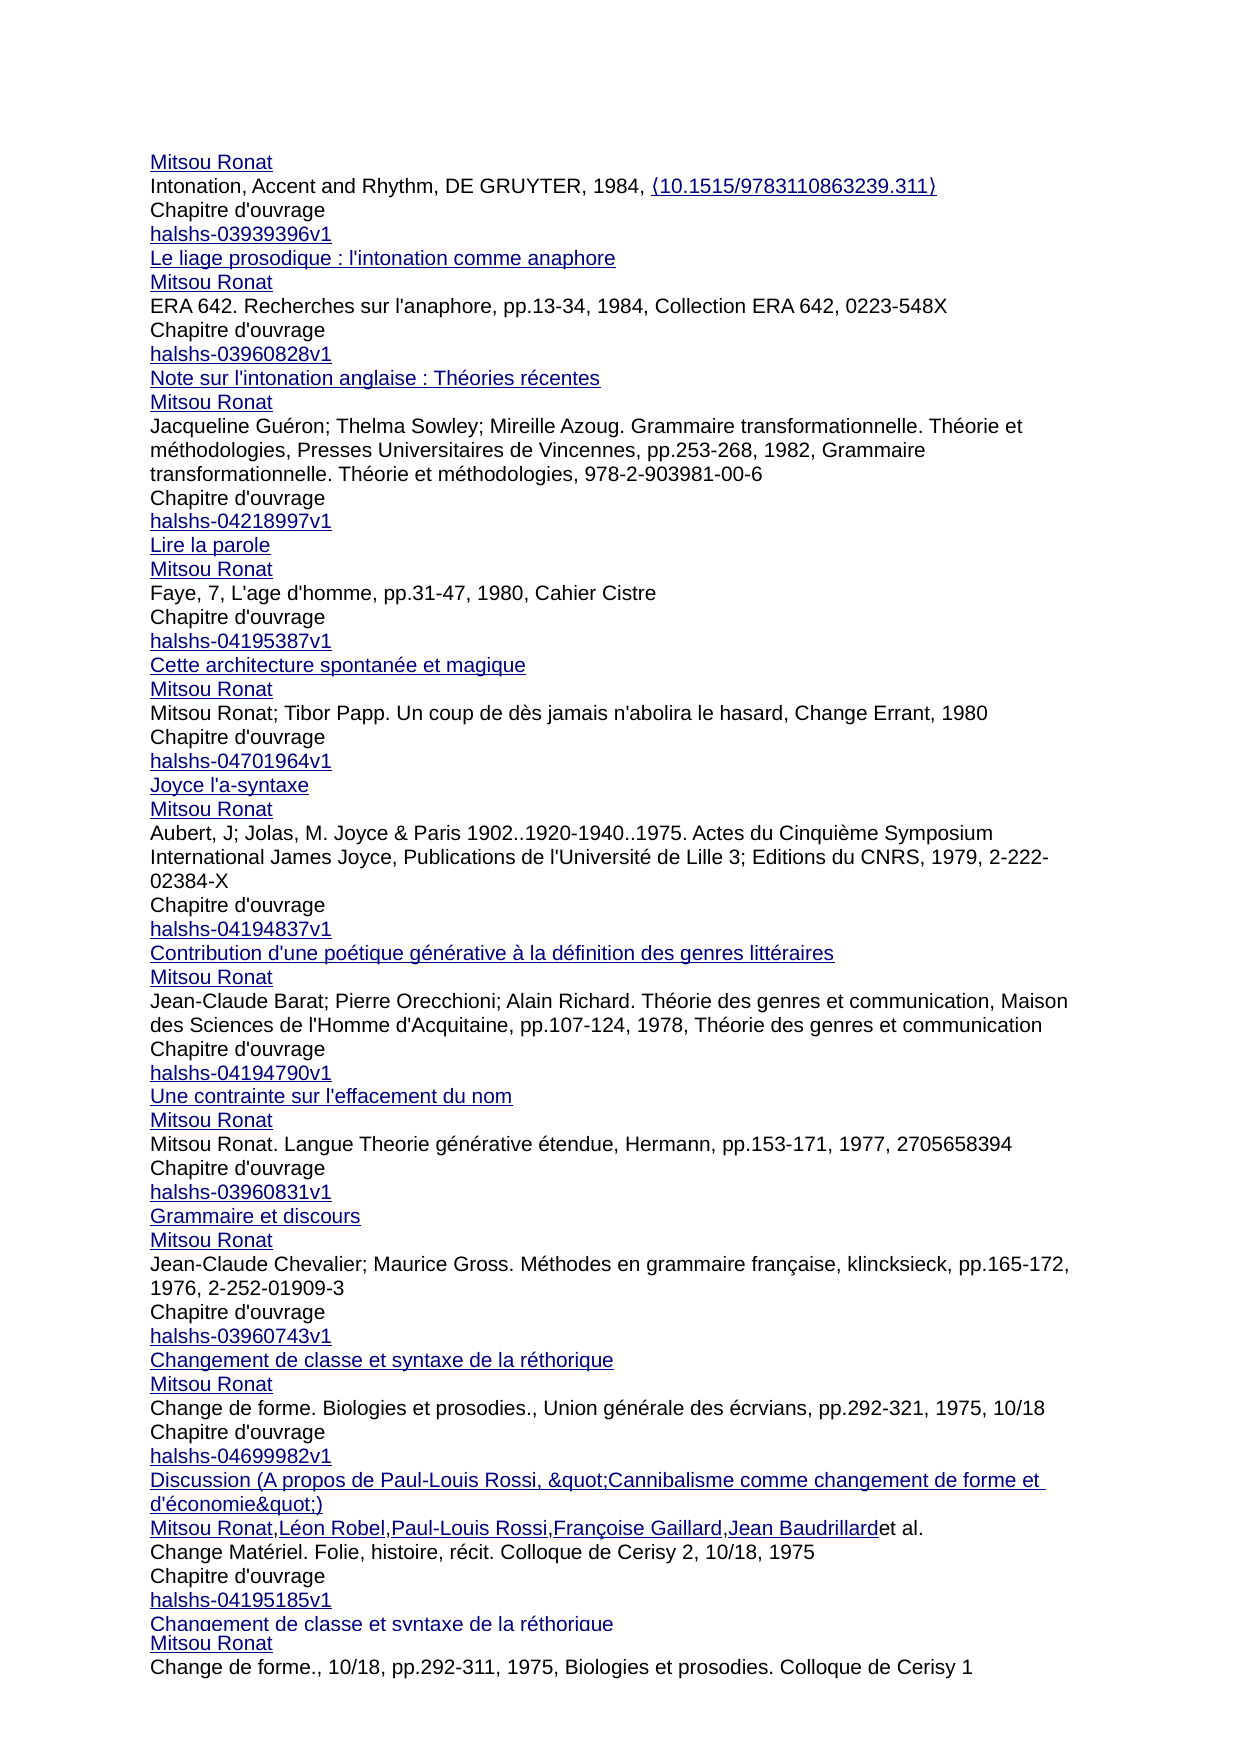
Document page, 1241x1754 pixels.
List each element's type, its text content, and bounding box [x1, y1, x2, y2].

table_cell Joyce l'a-syntaxe Mitsou Ronat Aubert, J; Jolas, M. Joyce & Paris 1902..1920-1940..1975. Actes du Cinquième Symposium International James Joyce, Publications de l'Université de Lille 3; Editions du CNRS, 1979, 2-222-02384-X Chapitre d'ouvrage halshs-04194837v1 [150, 773, 1090, 941]
table_cell Changement de classe et syntaxe de la réthorique Mitsou Ronat Change de forme. Biologies et prosodies., Union générale des écrvians, pp.292-321, 1975, 10/18 Chapitre d'ouvrage halshs-04699982v1 [150, 1348, 1090, 1468]
table_cell Grammaire et discours Mitsou Ronat Jean-Claude Chevalier; Maurice Gross. Méthodes en grammaire française, klincksieck, pp.165-172, 1976, 2-252-01909-3 Chapitre d'ouvrage halshs-03960743v1 [150, 1204, 1090, 1348]
table_cell Changement de classe et syntaxe de la réthorique Mitsou Ronat Change de forme., 10/18, pp.292-311, 1975, Biologies et prosodies. Colloque de Cerisy 1 [150, 1611, 1090, 1679]
table_cell Lire la parole Mitsou Ronat Faye, 7, L'age d'homme, pp.31-47, 1980, Cahier Cistre Chapitre d'ouvrage halshs-04195387v1 [150, 533, 1090, 653]
table_cell Contribution d'une poétique générative à la définition des genres littéraires Mitsou Ronat Jean-Claude Barat; Pierre Orecchioni; Alain Richard. Théorie des genres et communication, Maison des Sciences de l'Homme d'Acquitaine, pp.107-124, 1978, Théorie des genres et communication Chapitre d'ouvrage halshs-04194790v1 [150, 941, 1090, 1084]
table_cell Le liage prosodique : l'intonation comme anaphore Mitsou Ronat ERA 642. Recherches sur l'anaphore, pp.13-34, 1984, Collection ERA 642, 0223-548X Chapitre d'ouvrage halshs-03960828v1 [150, 246, 1090, 366]
table_cell Mitsou Ronat Intonation, Accent and Rhythm, DE GRUYTER, 1984, ⟨10.1515/9783110863239.311⟩ Chapitre d'ouvrage halshs-03939396v1 [150, 150, 1090, 246]
table_cell Discussion (A propos de Paul-Louis Rossi, &quot;Cannibalisme comme changement de forme et d'économie&quot;) Mitsou Ronat,Léon Robel,Paul-Louis Rossi,Françoise Gaillard,Jean Baudrillardet al. Change Matériel. Folie, histoire, récit. Colloque de Cerisy 2, 10/18, 1975 Chapitre d'ouvrage halshs-04195185v1 [150, 1468, 1090, 1611]
table_cell Cette architecture spontanée et magique Mitsou Ronat Mitsou Ronat; Tibor Papp. Un coup de dès jamais n'abolira le hasard, Change Errant, 1980 Chapitre d'ouvrage halshs-04701964v1 [150, 653, 1090, 773]
table_cell Une contrainte sur l'effacement du nom Mitsou Ronat Mitsou Ronat. Langue Theorie générative étendue, Hermann, pp.153-171, 1977, 2705658394 Chapitre d'ouvrage halshs-03960831v1 [150, 1084, 1090, 1204]
table_cell Note sur l'intonation anglaise : Théories récentes Mitsou Ronat Jacqueline Guéron; Thelma Sowley; Mireille Azoug. Grammaire transformationnelle. Théorie et méthodologies, Presses Universitaires de Vincennes, pp.253-268, 1982, Grammaire transformationnelle. Théorie et méthodologies, 978-2-903981-00-6 Chapitre d'ouvrage halshs-04218997v1 [150, 366, 1090, 533]
